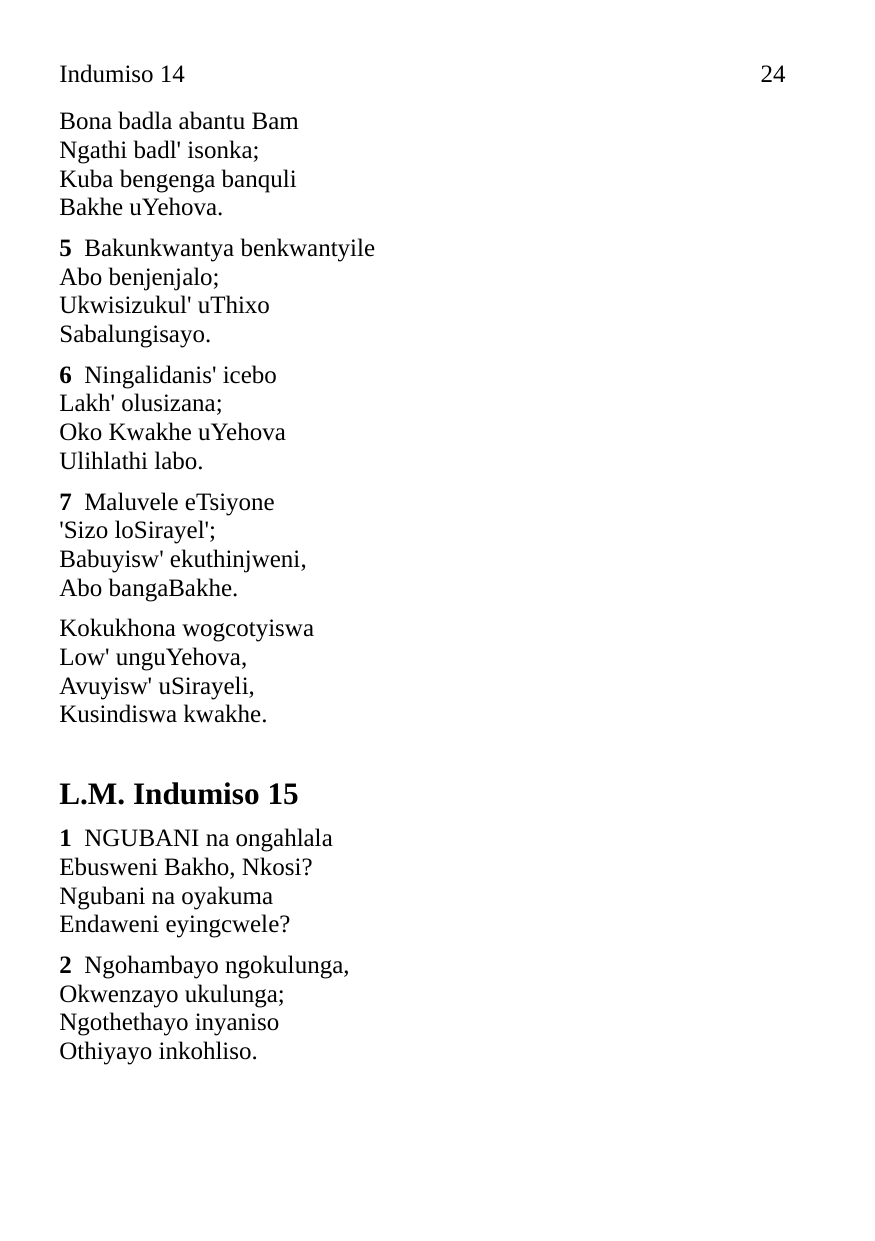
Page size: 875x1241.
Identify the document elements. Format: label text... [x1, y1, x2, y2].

text L.M. Indumiso 15 [59, 776, 786, 811]
text Ngubani na oyakuma [59, 881, 786, 909]
text Ulihlathi labo. [59, 446, 786, 475]
text 'Sizo loSirayel'; [59, 515, 786, 544]
text Okwenzayo ukulunga; [59, 979, 786, 1007]
text Kokukhona wogcotyiswa [59, 613, 786, 642]
text Endaweni eyingcwele? [59, 909, 786, 938]
text 1 NGUBANI na ongahlala [59, 823, 786, 852]
text Ngathi badl' isonka; [59, 135, 786, 164]
text Sabalungisayo. [59, 319, 786, 348]
text Low' unguYehova, [59, 642, 786, 671]
text Lakh' olusizana; [59, 388, 786, 417]
text Ngothethayo inyaniso [59, 1007, 786, 1036]
text 5 Bakunkwantya benkwantyile [59, 233, 786, 262]
text 6 Ningalidanis' icebo [59, 360, 786, 388]
text Abo benjenjalo; [59, 262, 786, 291]
text Babuyisw' ekuthinjweni, [59, 544, 786, 573]
text Abo bangaBakhe. [59, 573, 786, 602]
text Bona badla abantu Bam [59, 106, 786, 135]
text Avuyisw' uSirayeli, [59, 671, 786, 699]
text Bakhe uYehova. [59, 192, 786, 221]
text Ebusweni Bakho, Nkosi? [59, 852, 786, 881]
text Kusindiswa kwakhe. [59, 699, 786, 728]
text 7 Maluvele eTsiyone [59, 487, 786, 515]
text Oko Kwakhe uYehova [59, 417, 786, 446]
text Ukwisizukul' uThixo [59, 291, 786, 319]
text 2 Ngohambayo ngokulunga, [59, 950, 786, 979]
text Othiyayo inkohliso. [59, 1036, 786, 1065]
text Kuba bengenga banquli [59, 164, 786, 192]
